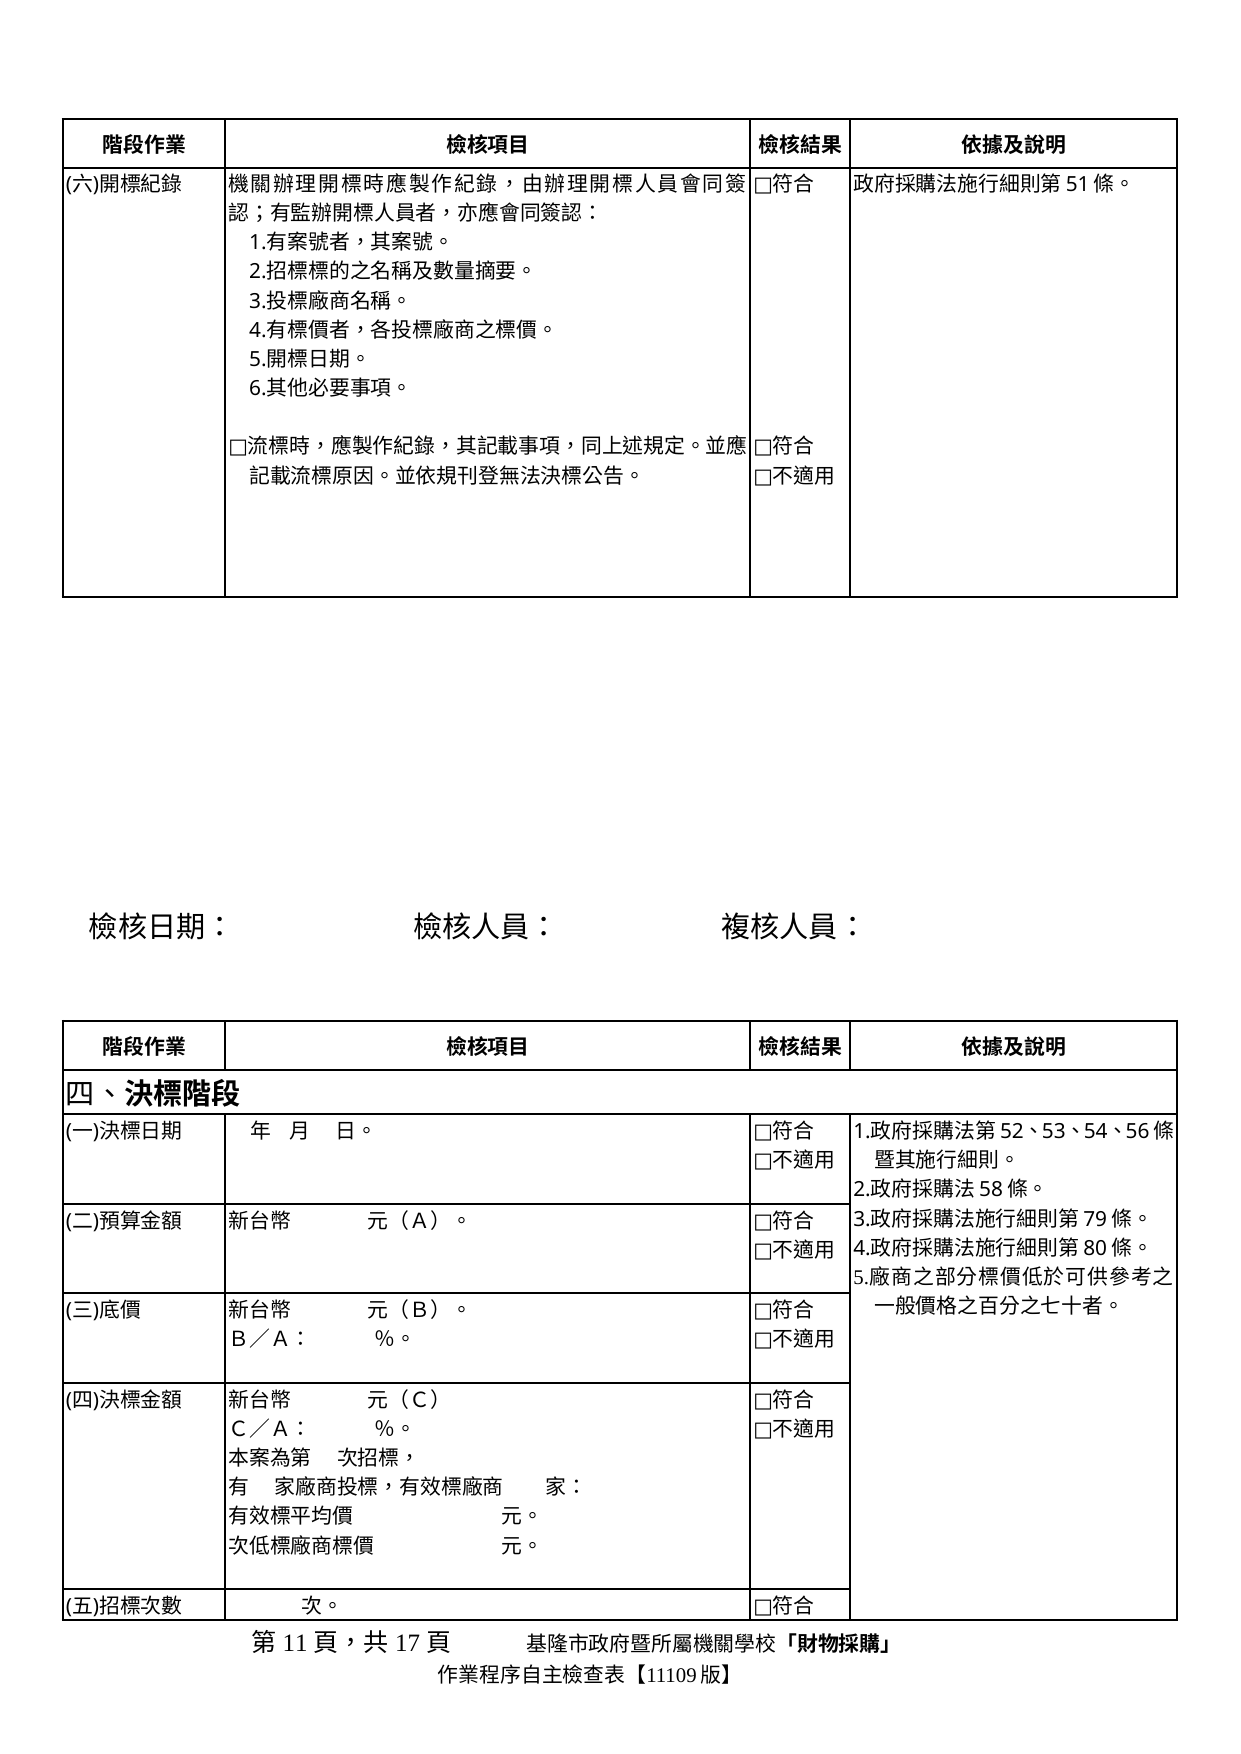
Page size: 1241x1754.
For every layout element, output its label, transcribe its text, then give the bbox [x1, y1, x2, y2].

table_cell 新台幣 元（Ａ）。 [226, 1205, 749, 1292]
table_header 檢核結果 [751, 1022, 849, 1069]
table_cell 新台幣 元（Ｂ）。 Ｂ／Ａ： ％。 [226, 1294, 749, 1382]
table_cell 機關辦理開標時應製作紀錄，由辦理開標人員會同簽認；有監辦開標人員者，亦應會同簽認： 1.有案號者，其案號。 2.招標標的之名稱及數量摘要。 3.投標廠商名稱。 4.有標價者，各投標廠商之標價。 5.開標日期。 6.其他必要事項。 □流標時，應製作紀錄，其記載事項，同上述規定。並應記載流標原因。並依規刊登無法決標公告。 [226, 169, 749, 596]
table_cell 四、決標階段 [64, 1071, 1176, 1113]
table_header 階段作業 [64, 1022, 224, 1069]
table_cell (四)決標金額 [64, 1384, 224, 1588]
table_header 依據及說明 [851, 1022, 1176, 1069]
table_header 檢核結果 [751, 120, 849, 167]
table_header 檢核項目 [226, 1022, 749, 1069]
table_cell 次。 [226, 1590, 749, 1619]
table_header 依據及說明 [851, 120, 1176, 167]
text 檢核日期： 檢核人員： 複核人員： [89, 904, 1152, 946]
table_cell (一)決標日期 [64, 1115, 224, 1203]
table_cell □符合 □符合 □不適用 [751, 169, 849, 596]
table_cell (五)招標次數 [64, 1590, 224, 1619]
table_cell 年 月 日。 [226, 1115, 749, 1203]
table_cell □符合 □不適用 [751, 1294, 849, 1382]
table_cell □符合 □不適用 [751, 1205, 849, 1292]
table_cell 1.政府採購法第52、53、54、56條暨其施行細則。 2.政府採購法58條。 3.政府採購法施行細則第79條。 4.政府採購法施行細則第80條。 5.廠商之部分標價低於可供參考之一般價格之百分之七十者。 [851, 1115, 1176, 1619]
table_cell (三)底價 [64, 1294, 224, 1382]
table_cell (二)預算金額 [64, 1205, 224, 1292]
table_cell □符合 [751, 1590, 849, 1619]
table_cell □符合 □不適用 [751, 1115, 849, 1203]
table_cell 政府採購法施行細則第51條。 [851, 169, 1176, 596]
table_cell (六)開標紀錄 [64, 169, 224, 596]
table_cell □符合 □不適用 [751, 1384, 849, 1588]
table_header 檢核項目 [226, 120, 749, 167]
table_cell 新台幣 元（Ｃ） Ｃ／Ａ： ％。 本案為第 次招標， 有 家廠商投標，有效標廠商 家： 有效標平均價 元。 次低標廠商標價 元。 [226, 1384, 749, 1588]
table_header 階段作業 [64, 120, 224, 167]
